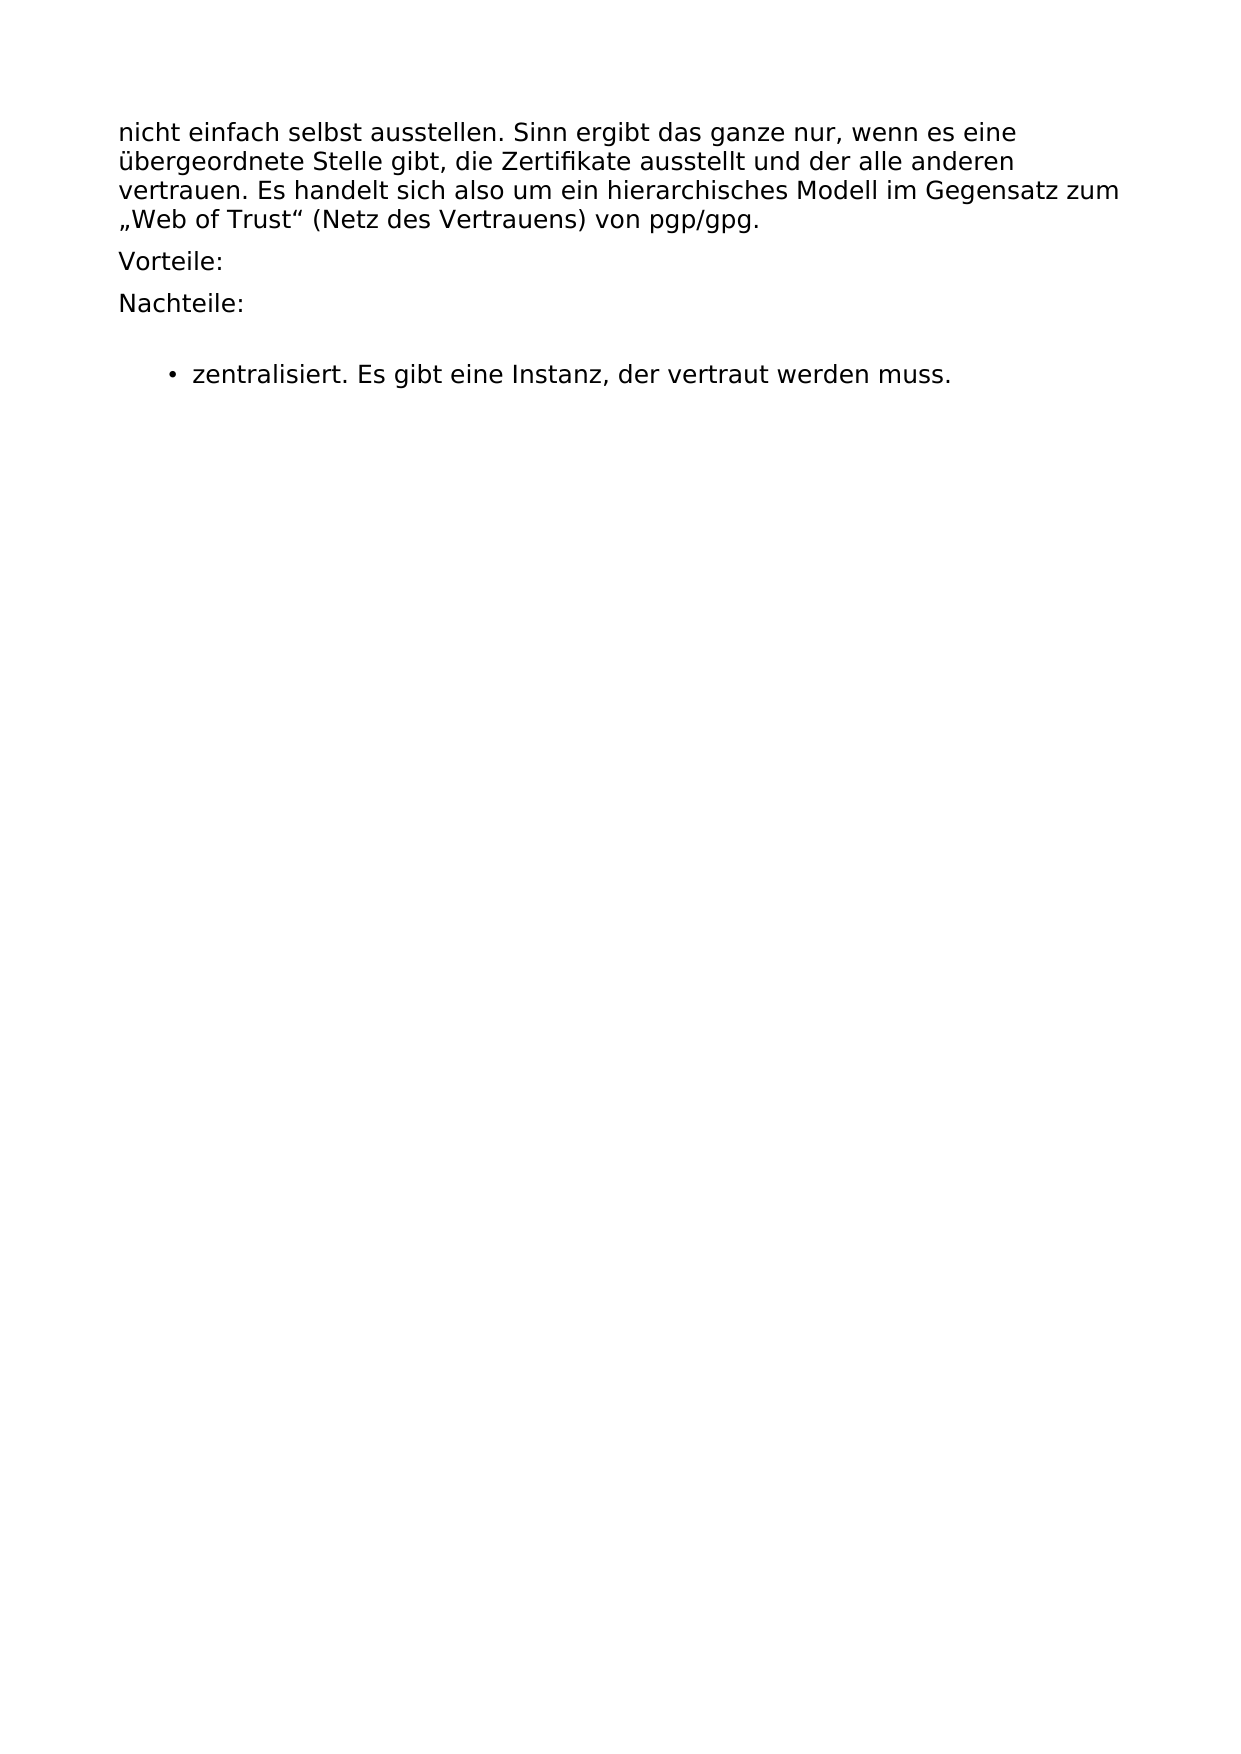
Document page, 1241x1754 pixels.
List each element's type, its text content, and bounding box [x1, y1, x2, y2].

text Vorteile: [118, 247, 1122, 276]
text Nachteile: [118, 289, 1122, 318]
text nicht einfach selbst ausstellen. Sinn ergibt das ganze nur, wenn es eine übergeordnete Stelle gibt, die Zertifikate ausstellt und der alle anderen vertrauen. Es handelt sich also um ein hierarchisches Modell im Gegensatz zum „Web of Trust“ (Netz des Vertrauens) von pgp/gpg. [118, 118, 1122, 235]
list zentralisiert. Es gibt eine Instanz, der vertraut werden muss. [177, 360, 1122, 389]
